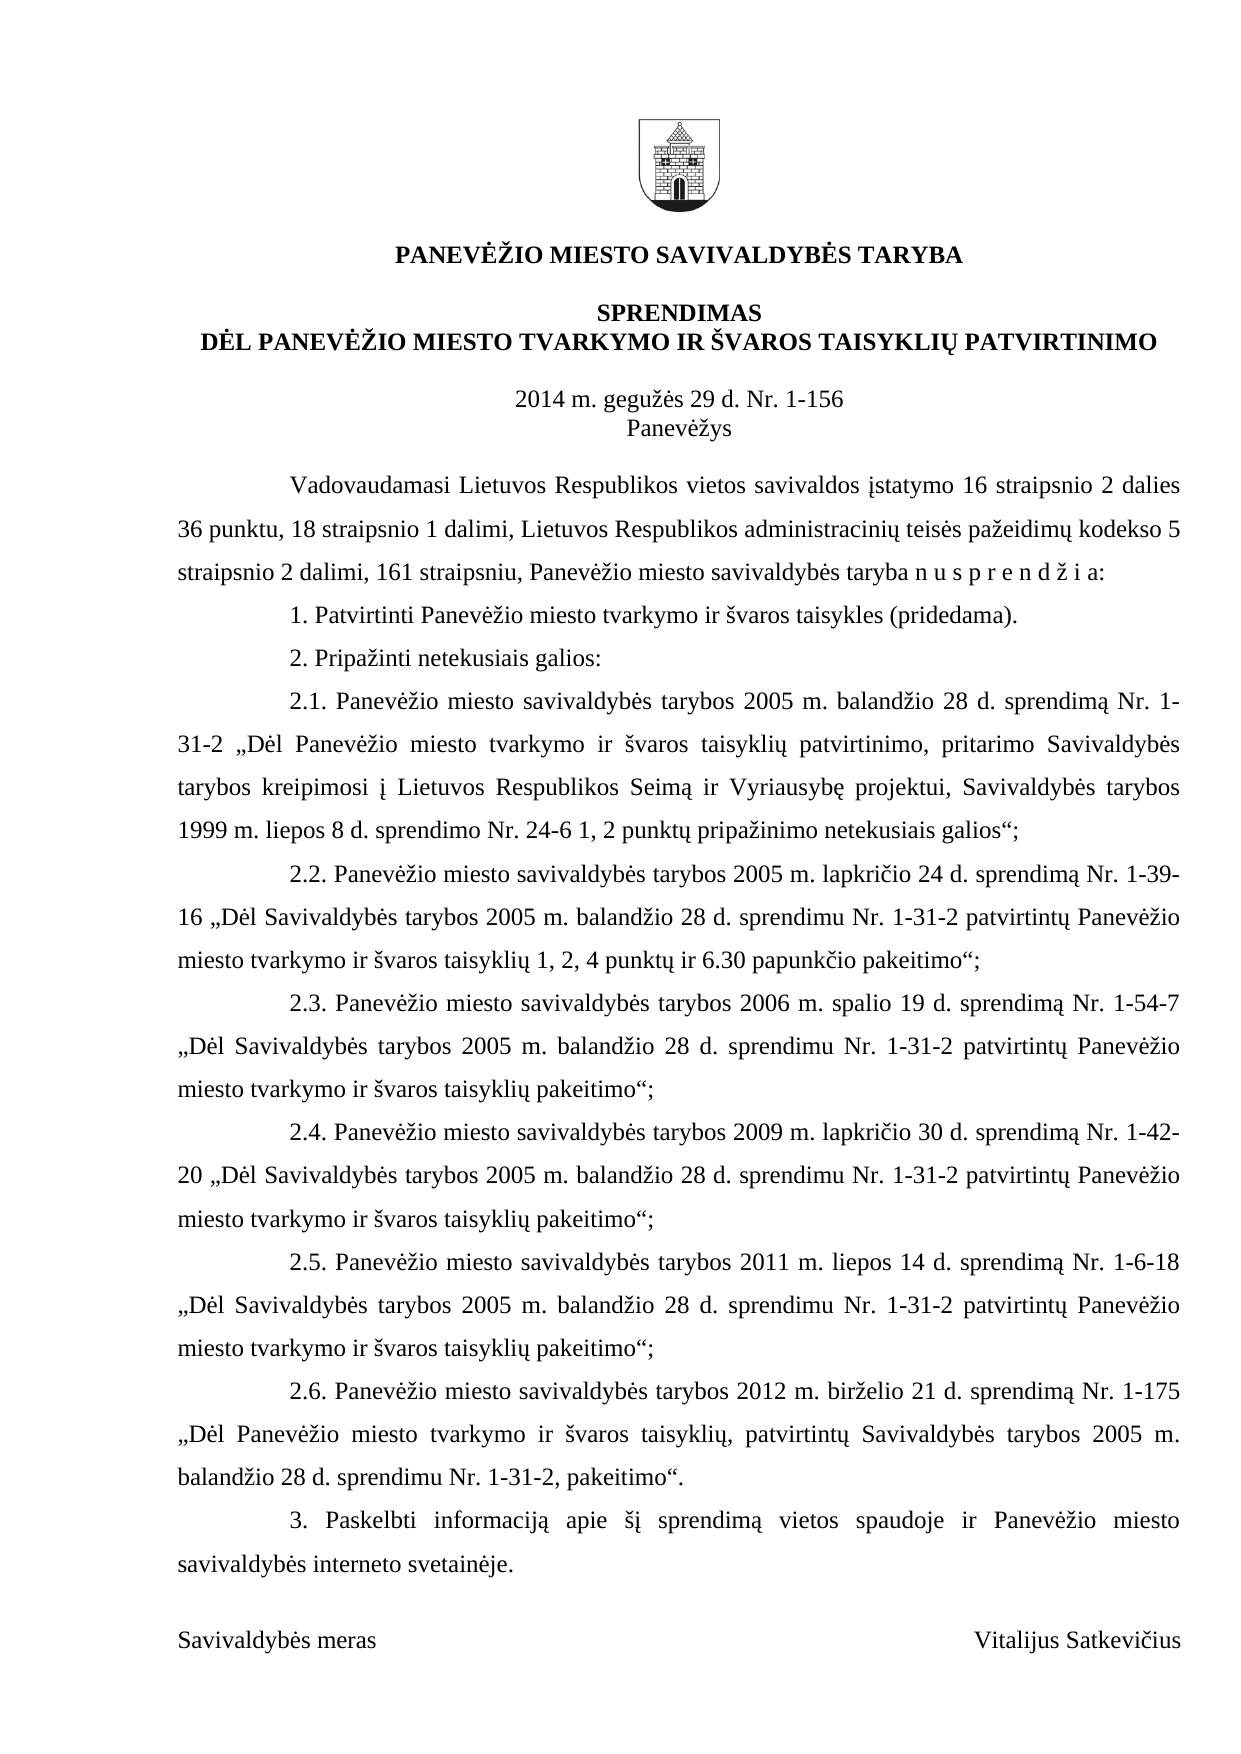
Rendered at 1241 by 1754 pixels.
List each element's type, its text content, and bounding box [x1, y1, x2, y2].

text 3. Paskelbti informaciją apie šį sprendimą vietos spaudoje ir Panevėžio miesto savivaldybės interneto svetainėje. [177, 1506, 1181, 1577]
text 2.6. Panevėžio miesto savivaldybės tarybos 2012 m. birželio 21 d. sprendimą Nr. 1-175 „Dėl Panevėžio miesto tvarkymo ir švaros taisyklių, patvirtintų Savivaldybės tarybos 2005 m. balandžio 28 d. sprendimu Nr. 1-31-2, pakeitimo“. [177, 1376, 1181, 1491]
text 2.5. Panevėžio miesto savivaldybės tarybos 2011 m. liepos 14 d. sprendimą Nr. 1-6-18 „Dėl Savivaldybės tarybos 2005 m. balandžio 28 d. sprendimu Nr. 1-31-2 patvirtintų Panevėžio miesto tvarkymo ir švaros taisyklių pakeitimo“; [177, 1247, 1181, 1362]
text 2014 m. gegužės 29 d. Nr. 1-156 [177, 384, 1181, 413]
text Savivaldybės meras Vitalijus Satkevičius [177, 1625, 1181, 1654]
text DĖL PANEVĖŽIO MIESTO TVARKYMO IR ŠVAROS TAISYKLIŲ PATVIRTINIMO [177, 327, 1181, 356]
text Panevėžys [177, 413, 1181, 442]
text 2. Pripažinti netekusiais galios: [177, 643, 1181, 672]
text 2.3. Panevėžio miesto savivaldybės tarybos 2006 m. spalio 19 d. sprendimą Nr. 1-54-7 „Dėl Savivaldybės tarybos 2005 m. balandžio 28 d. sprendimu Nr. 1-31-2 patvirtintų Panevėžio miesto tvarkymo ir švaros taisyklių pakeitimo“; [177, 988, 1181, 1103]
text PANEVĖŽIO MIESTO SAVIVALDYBĖS TARYBA [177, 241, 1181, 269]
text 2.4. Panevėžio miesto savivaldybės tarybos 2009 m. lapkričio 30 d. sprendimą Nr. 1-42-20 „Dėl Savivaldybės tarybos 2005 m. balandžio 28 d. sprendimu Nr. 1-31-2 patvirtintų Panevėžio miesto tvarkymo ir švaros taisyklių pakeitimo“; [177, 1117, 1181, 1232]
text 2.1. Panevėžio miesto savivaldybės tarybos 2005 m. balandžio 28 d. sprendimą Nr. 1-31-2 „Dėl Panevėžio miesto tvarkymo ir švaros taisyklių patvirtinimo, pritarimo Savivaldybės tarybos kreipimosi į Lietuvos Respublikos Seimą ir Vyriausybę projektui, Savivaldybės tarybos 1999 m. liepos 8 d. sprendimo Nr. 24-6 1, 2 punktų pripažinimo netekusiais galios“; [177, 686, 1181, 844]
text 1. Patvirtinti Panevėžio miesto tvarkymo ir švaros taisykles (pridedama). [177, 600, 1181, 629]
text SPRENDIMAS [177, 298, 1181, 327]
text 2.2. Panevėžio miesto savivaldybės tarybos 2005 m. lapkričio 24 d. sprendimą Nr. 1-39-16 „Dėl Savivaldybės tarybos 2005 m. balandžio 28 d. sprendimu Nr. 1-31-2 patvirtintų Panevėžio miesto tvarkymo ir švaros taisyklių 1, 2, 4 punktų ir 6.30 papunkčio pakeitimo“; [177, 859, 1181, 974]
text Vadovaudamasi Lietuvos Respublikos vietos savivaldos įstatymo 16 straipsnio 2 dalies 36 punktu, 18 straipsnio 1 dalimi, Lietuvos Respublikos administracinių teisės pažeidimų kodekso 5 straipsnio 2 dalimi, 161 straipsniu, Panevėžio miesto savivaldybės taryba n u s p r e n d ž i a: [177, 471, 1181, 586]
